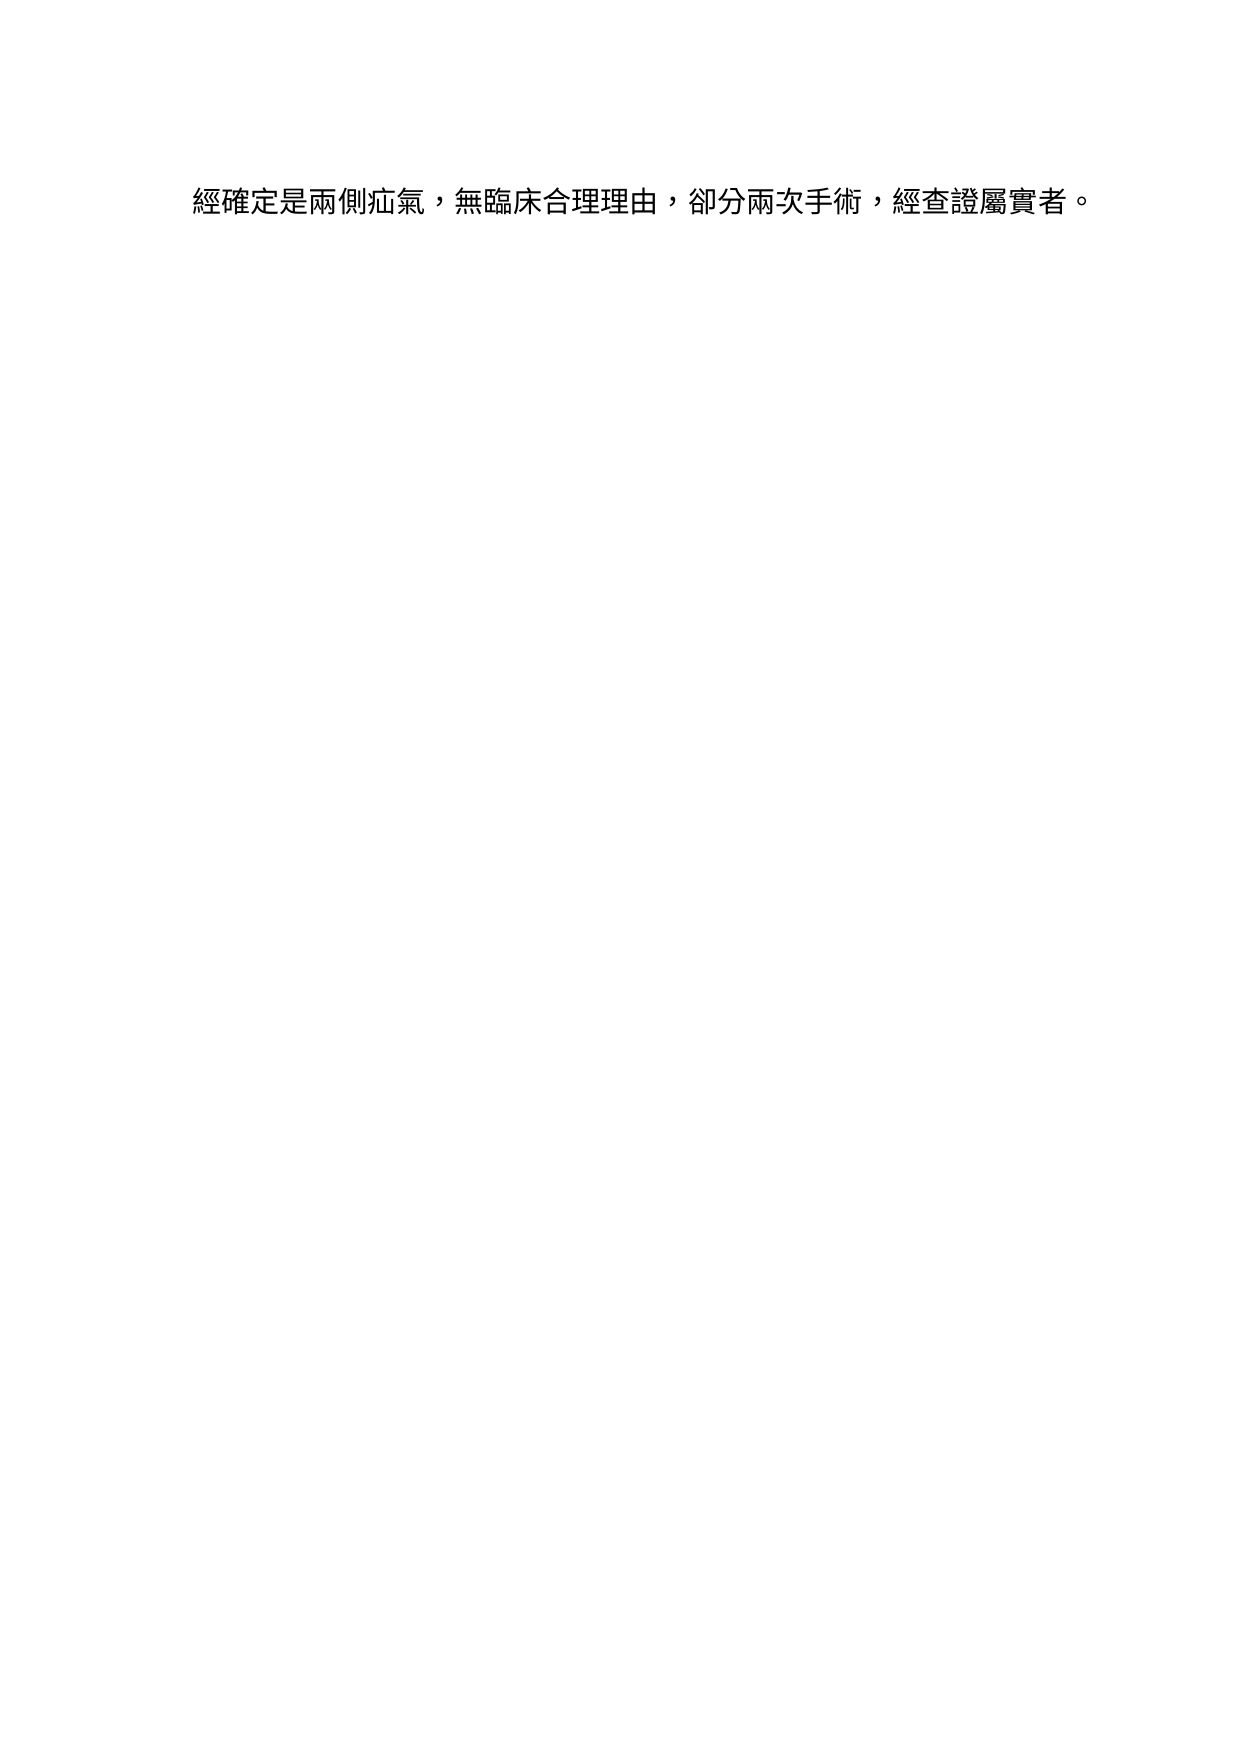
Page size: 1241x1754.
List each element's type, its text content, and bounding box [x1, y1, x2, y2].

text 經確定是兩側疝氣，無臨床合理理由，卻分兩次手術，經查證屬實者。 [147, 158, 1092, 221]
